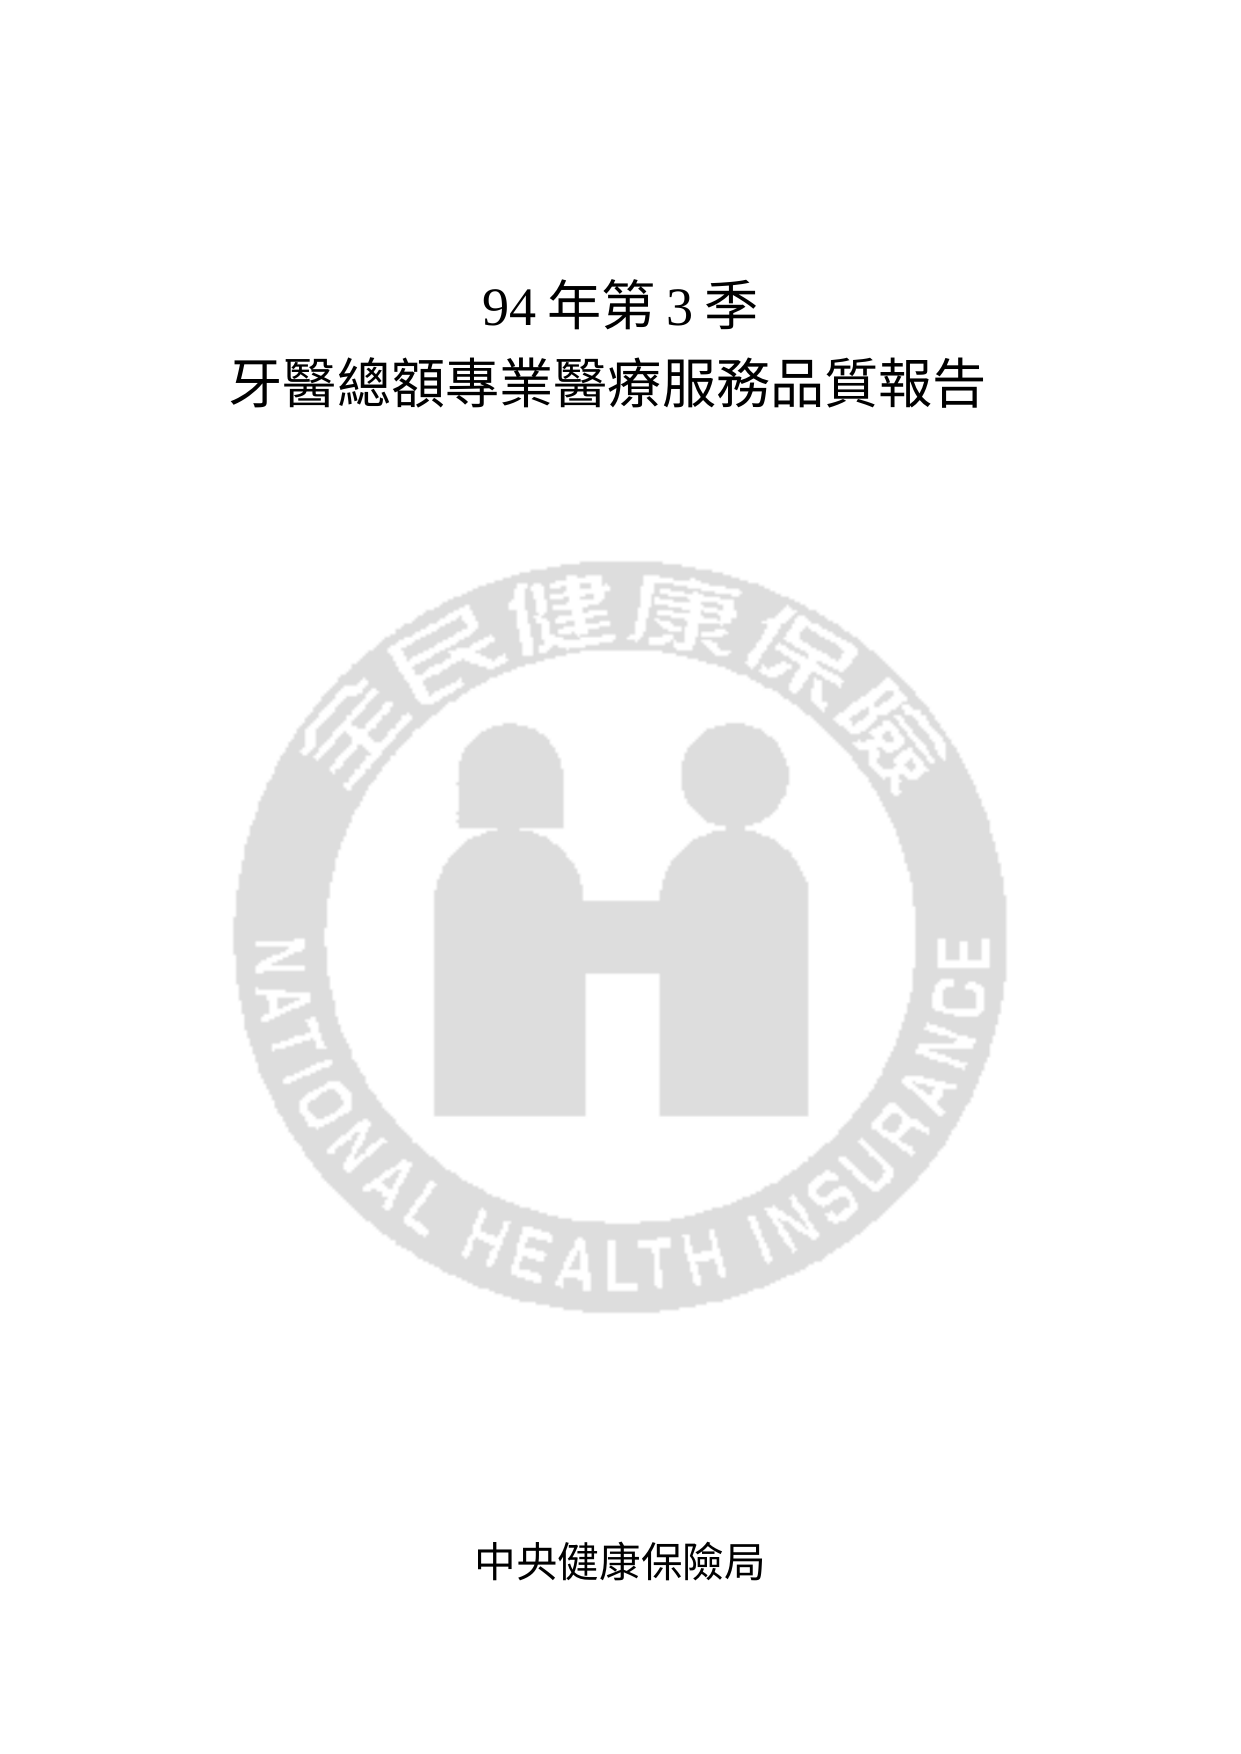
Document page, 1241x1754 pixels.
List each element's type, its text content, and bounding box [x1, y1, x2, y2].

text 94年第3季 [118, 263, 1122, 341]
text 牙醫總額專業醫療服務品質報告 [93, 341, 1122, 419]
text 中央健康保險局 [118, 1529, 1122, 1590]
